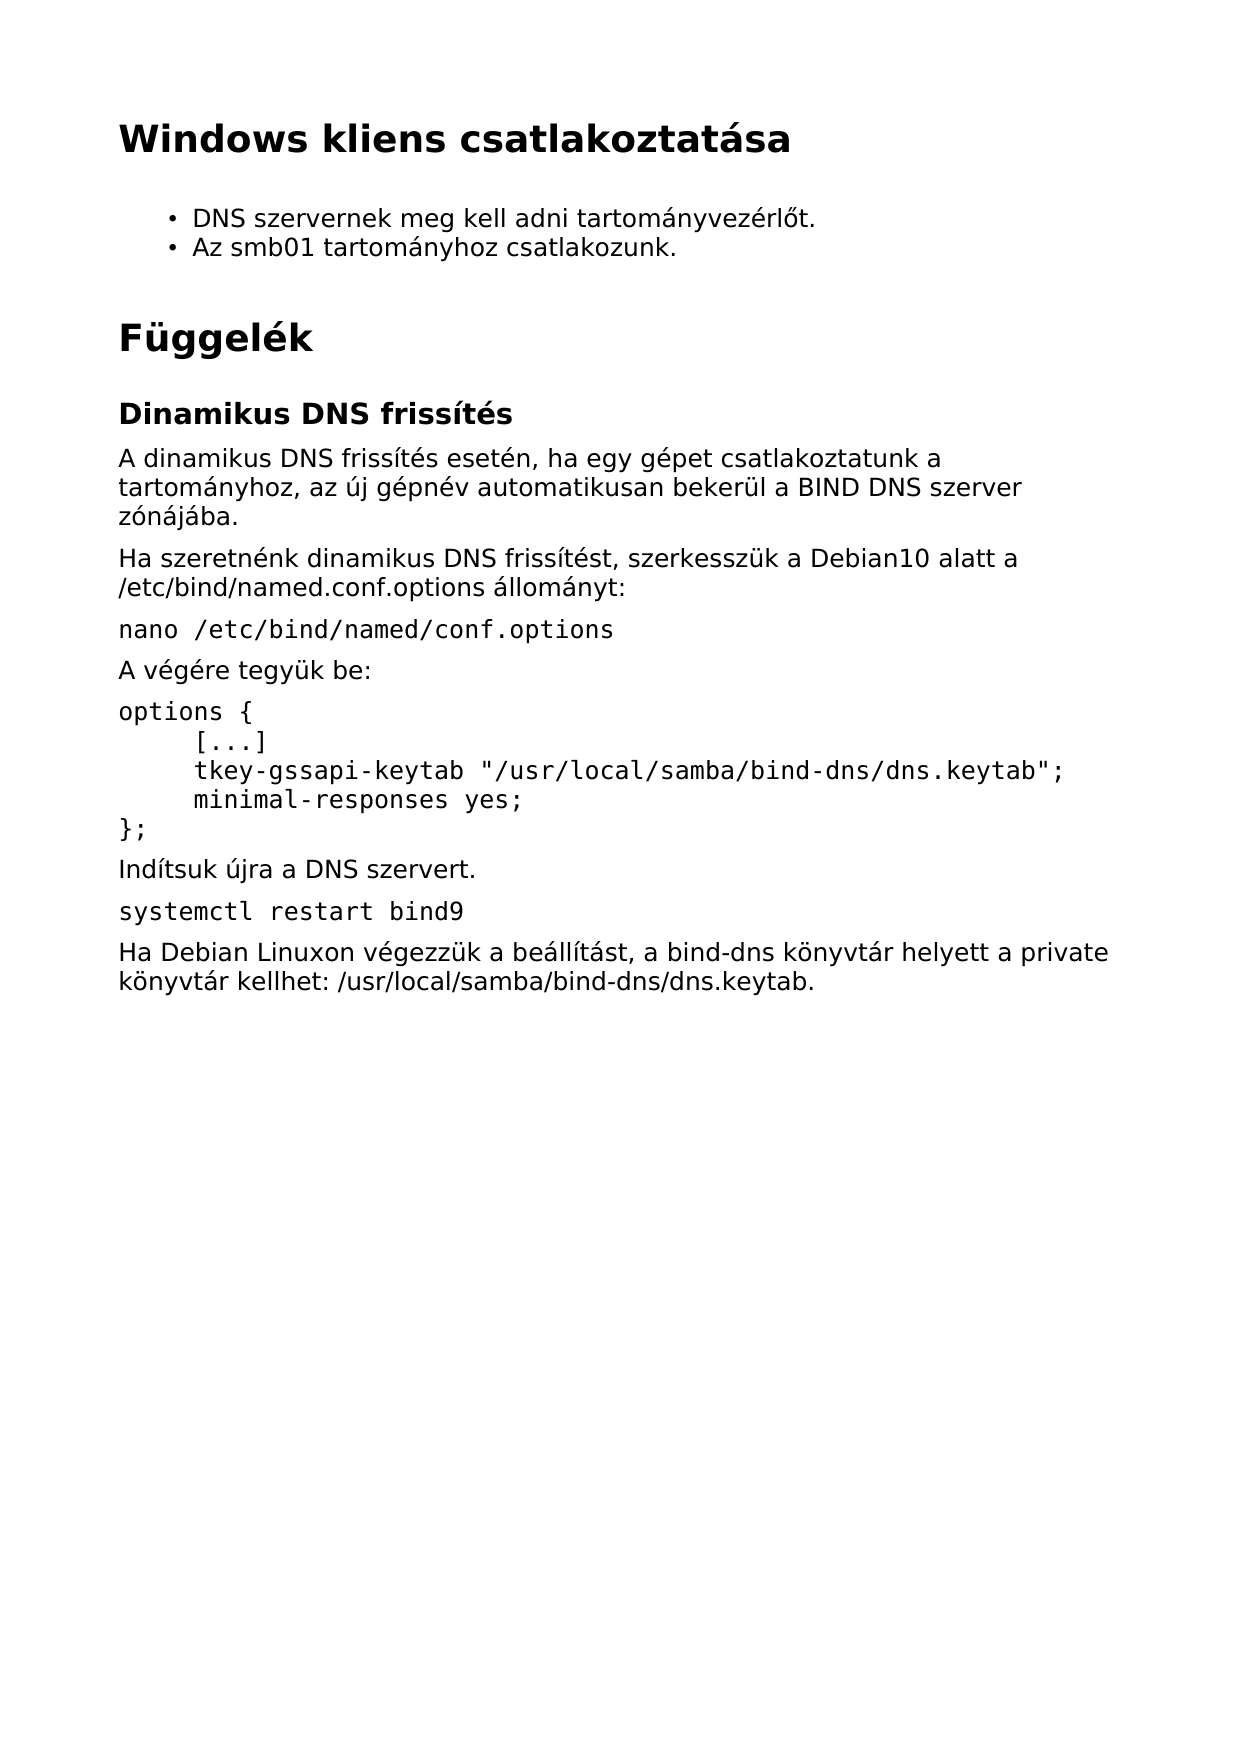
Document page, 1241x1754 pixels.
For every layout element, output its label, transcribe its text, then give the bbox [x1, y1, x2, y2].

text systemctl restart bind9 [118, 897, 1122, 926]
subtitle Windows kliens csatlakoztatása [118, 118, 1122, 162]
text A végére tegyük be: [118, 656, 1122, 685]
subtitle Dinamikus DNS frissítés [118, 398, 1122, 432]
text nano /etc/bind/named/conf.options [118, 615, 1122, 644]
list Az smb01 tartományhoz csatlakozunk. [177, 233, 1122, 262]
text Indítsuk újra a DNS szervert. [118, 855, 1122, 884]
subtitle Függelék [118, 317, 1122, 360]
text A dinamikus DNS frissítés esetén, ha egy gépet csatlakoztatunk a tartományhoz, az új gépnév automatikusan bekerül a BIND DNS szerver zónájába. [118, 444, 1122, 532]
text Ha szeretnénk dinamikus DNS frissítést, szerkesszük a Debian10 alatt a /etc/bind/named.conf.options állományt: [118, 544, 1122, 602]
text Ha Debian Linuxon végezzük a beállítást, a bind-dns könyvtár helyett a private könyvtár kellhet: /usr/local/samba/bind-dns/dns.keytab. [118, 938, 1122, 996]
list DNS szervernek meg kell adni tartományvezérlőt. [177, 204, 1122, 233]
text options { [...] tkey-gssapi-keytab "/usr/local/samba/bind-dns/dns.keytab"; minimal-responses yes; }; [118, 698, 1122, 843]
